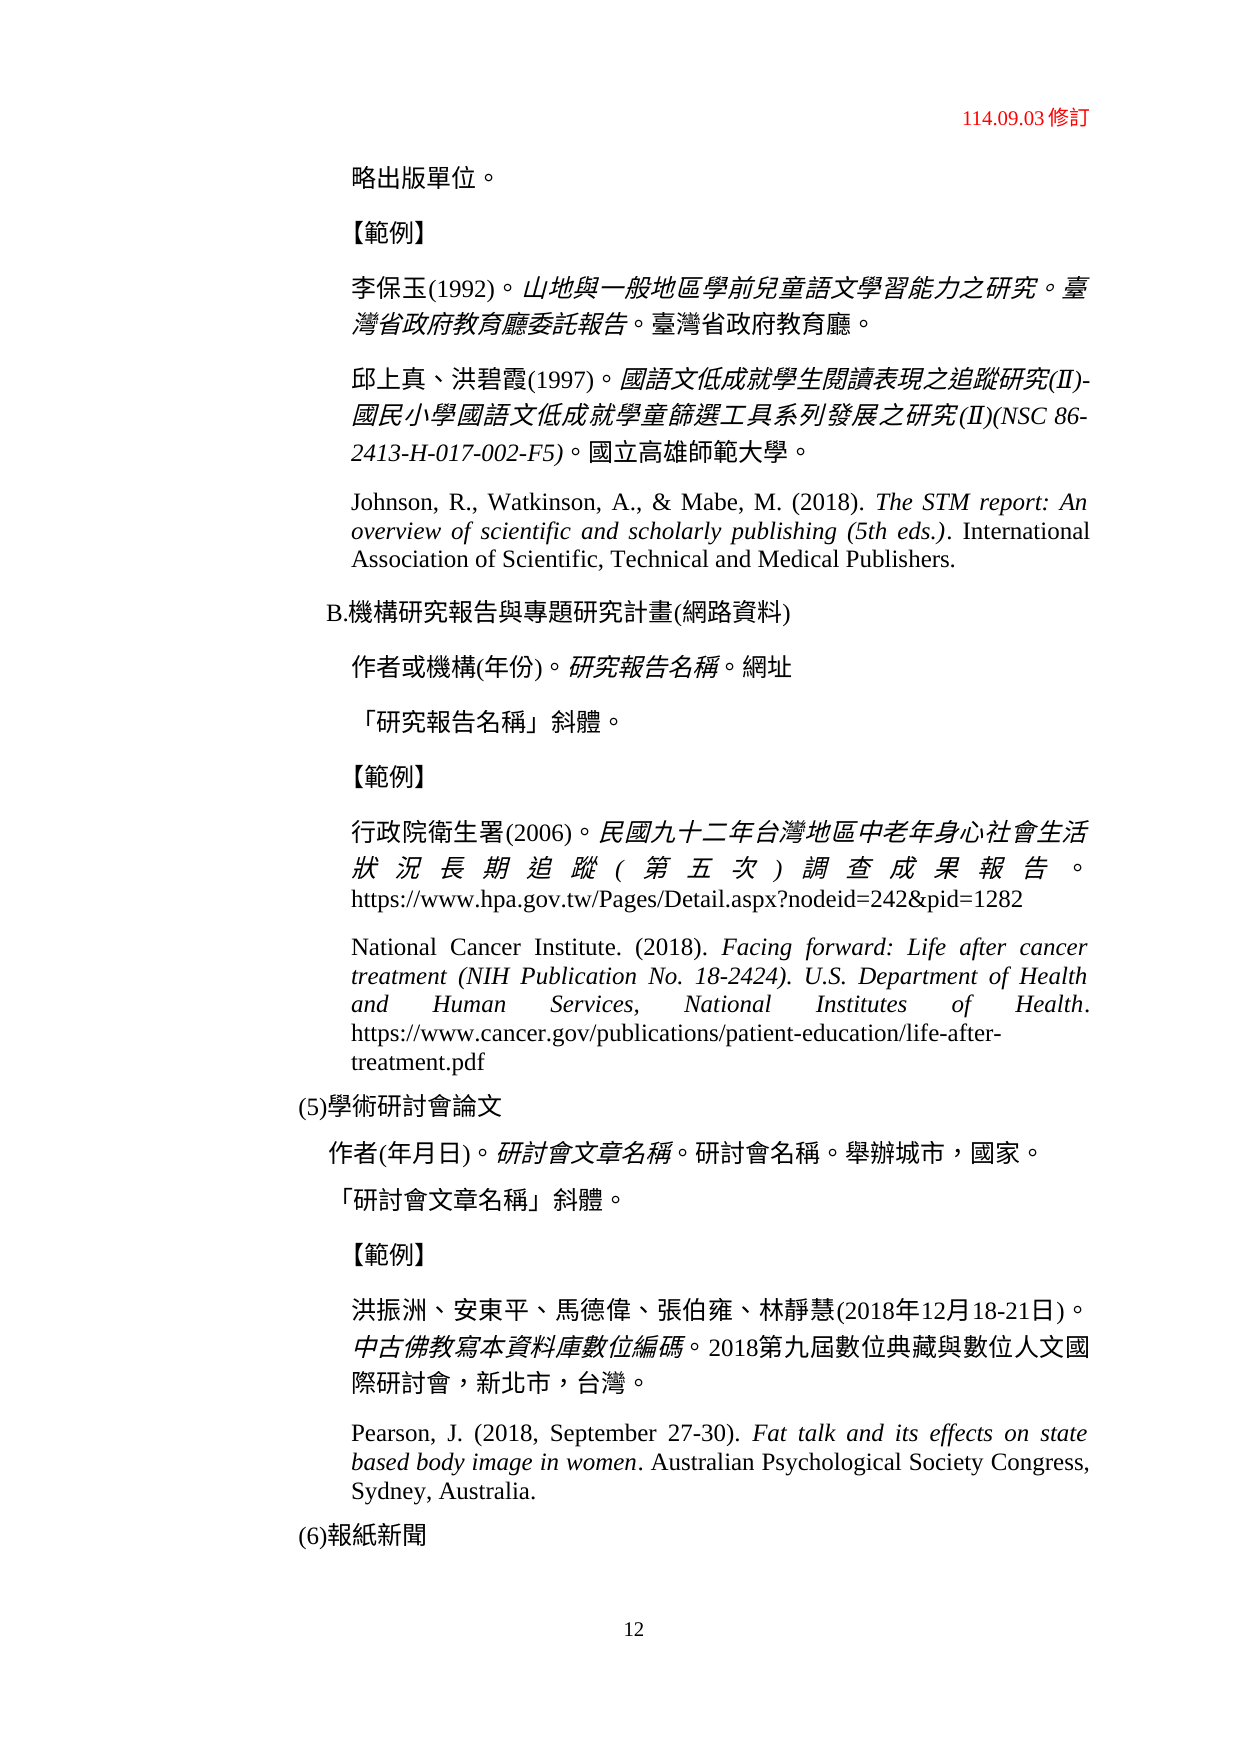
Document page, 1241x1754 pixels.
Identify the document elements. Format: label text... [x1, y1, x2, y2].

text 作者或機構(年份)。研究報告名稱。網址 [351, 647, 1090, 683]
text 邱上真、洪碧霞(1997)。國語文低成就學生閱讀表現之追蹤研究(Ⅱ)-國民小學國語文低成就學童篩選工具系列發展之研究(Ⅱ)(NSC 86-2413-H-017-002-F5)。國立高雄師範大學。 [351, 359, 1090, 468]
text (6)報紙新聞 [271, 1519, 1090, 1551]
text 李保玉(1992)。山地與一般地區學前兒童語文學習能力之研究。臺灣省政府教育廳委託報告。臺灣省政府教育廳。 [351, 268, 1090, 341]
text 作者(年月日)。研討會文章名稱。研討會名稱。舉辦城市，國家。 [329, 1133, 1090, 1169]
text 【範例】 [339, 757, 1090, 793]
text 「研討會文章名稱」斜體。 [329, 1181, 1090, 1217]
text B.機構研究報告與專題研究計畫(網路資料) [326, 592, 1090, 628]
text 「研究報告名稱」斜體。 [351, 702, 1090, 738]
text 行政院衛生署(2006)。民國九十二年台灣地區中老年身心社會生活狀況長期追蹤(第五次)調查成果報告。 https://www.hpa.gov.tw/Pages/Detail.aspx?nodeid=242&pid=1282 [351, 812, 1090, 913]
text National Cancer Institute. (2018). Facing forward: Life after cancer treatment (NIH Publication No. 18-2424). U.S. Department of Health and Human Services, National Institutes of Health. https://www.cancer.gov/publications/patient-education/life-after-treatment.pdf [351, 932, 1090, 1076]
text 略出版單位。 [351, 158, 1090, 194]
text 【範例】 [339, 213, 1090, 249]
text (5)學術研討會論文 [271, 1091, 1090, 1122]
text Pearson, J. (2018, September 27-30). Fat talk and its effects on state based body image in women. Australian Psychological Society Congress, Sydney, Australia. [351, 1418, 1090, 1504]
text 【範例】 [339, 1236, 1090, 1272]
text Johnson, R., Watkinson, A., & Mabe, M. (2018). The STM report: An overview of scientific and scholarly publishing (5th eds.). International Association of Scientific, Technical and Medical Publishers. [351, 487, 1090, 573]
text 洪振洲、安東平、馬德偉、張伯雍、林靜慧(2018年12月18-21日)。中古佛教寫本資料庫數位編碼。2018第九屆數位典藏與數位人文國際研討會，新北市，台灣。 [351, 1291, 1090, 1399]
